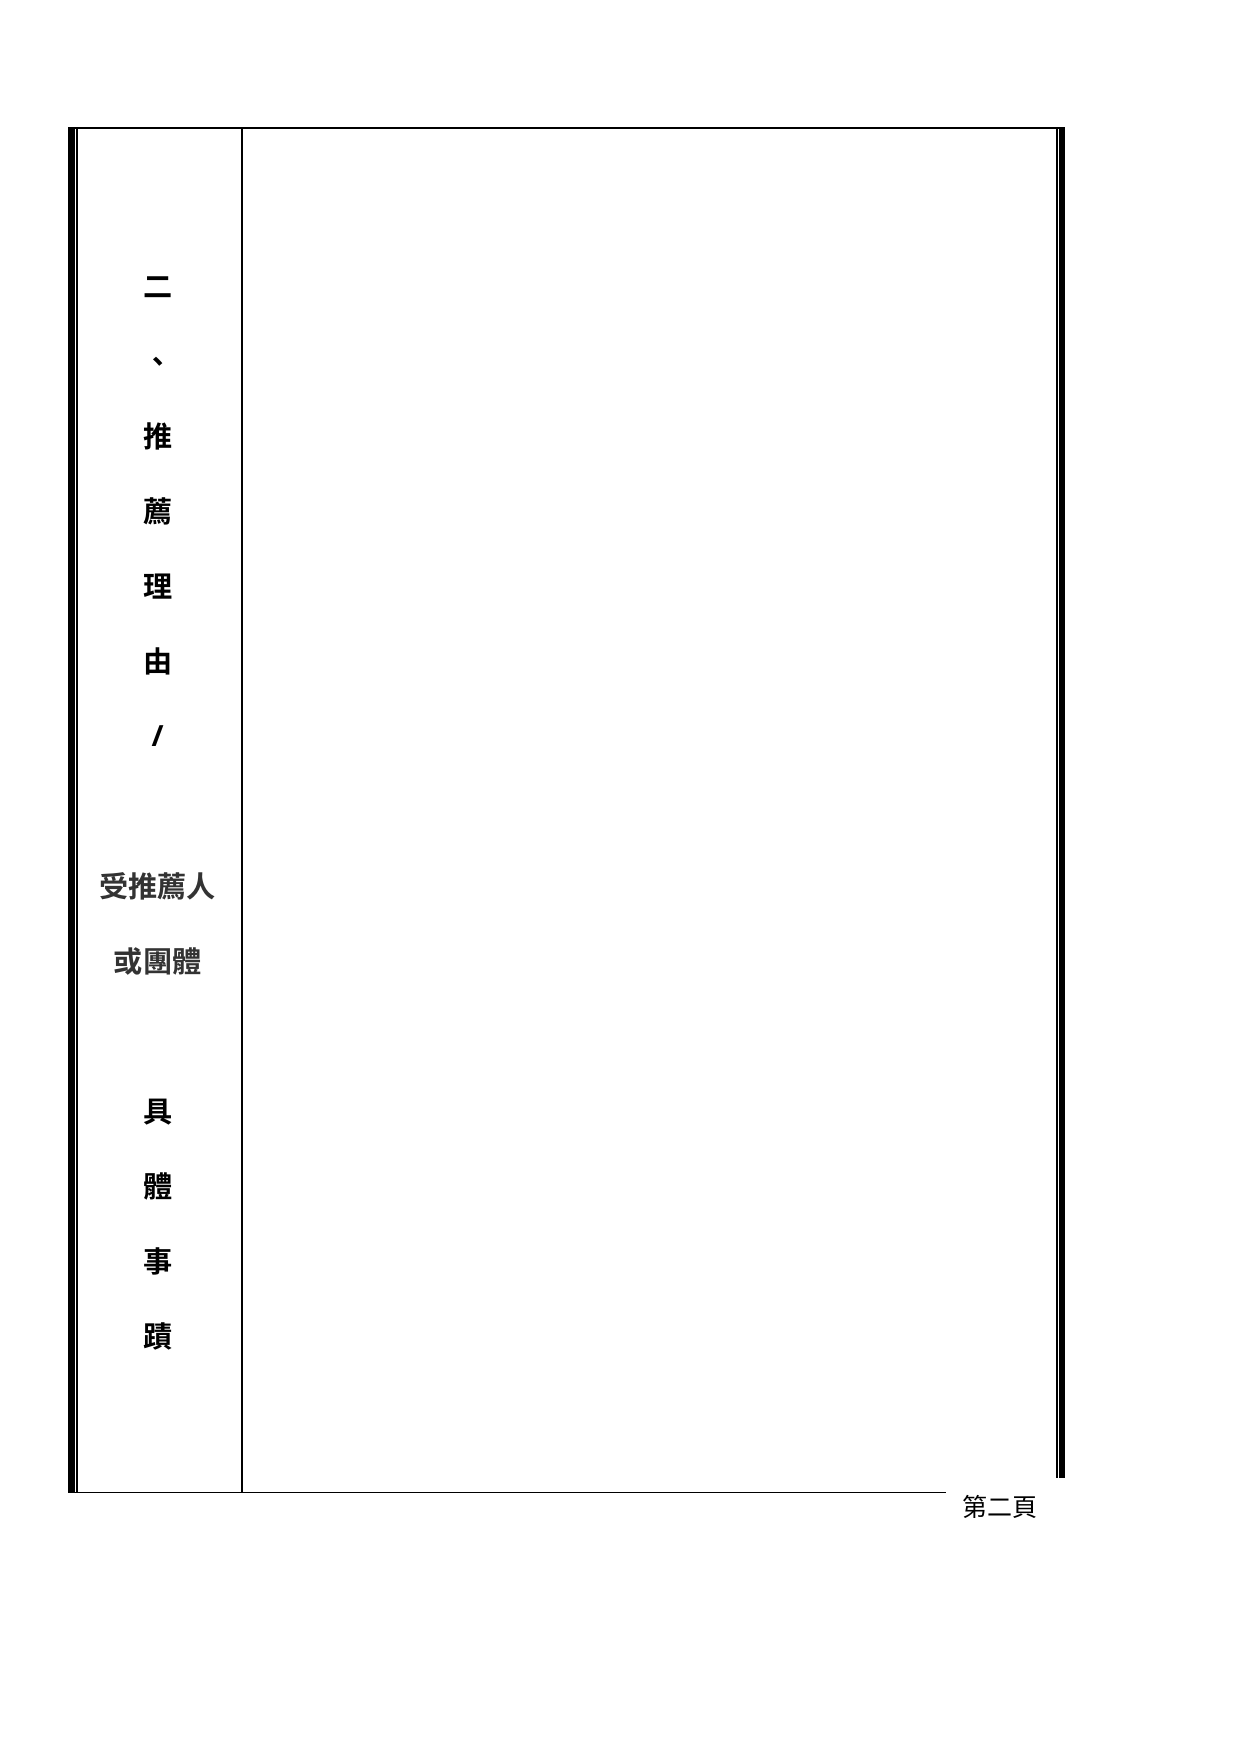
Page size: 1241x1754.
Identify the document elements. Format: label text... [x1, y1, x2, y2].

table_cell [243, 129, 1056, 1492]
table_cell 二 、 推 薦 理 由 / 受推薦人 或團體 具 體 事 蹟 [78, 129, 241, 1492]
table_cell [947, 1480, 1075, 1534]
